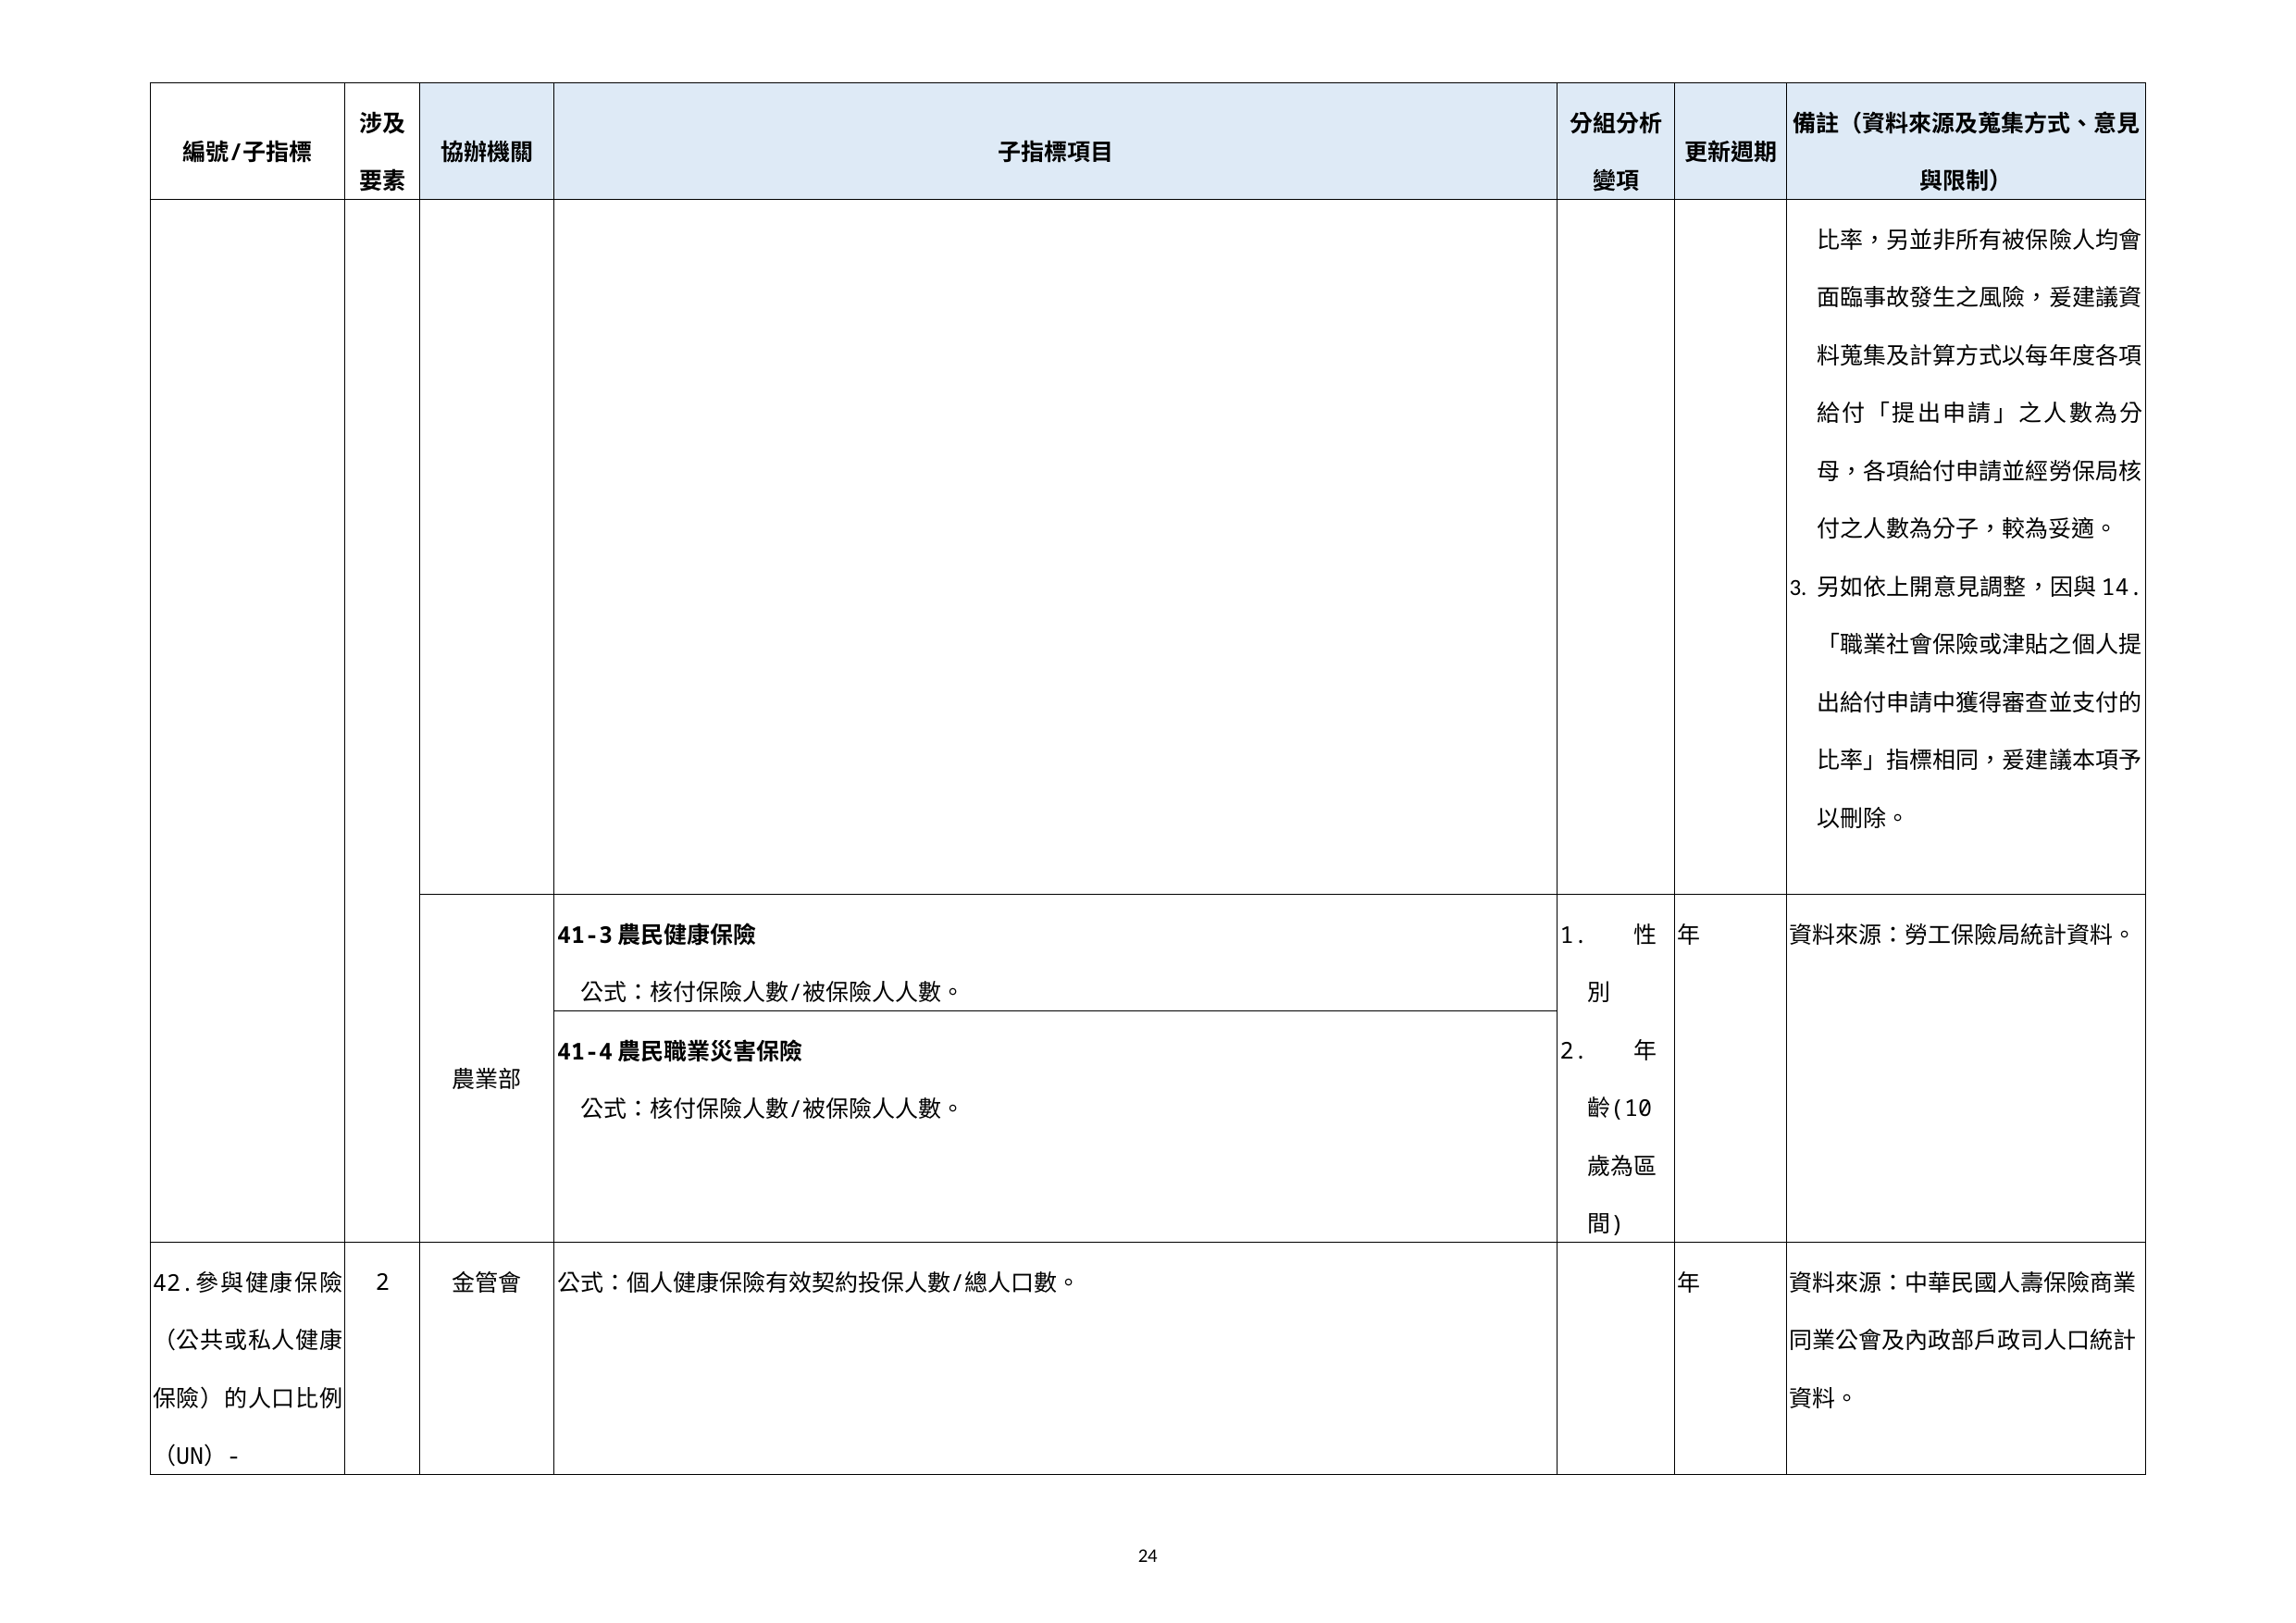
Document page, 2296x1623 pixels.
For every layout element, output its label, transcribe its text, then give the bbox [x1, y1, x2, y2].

table_cell [554, 200, 1557, 894]
table_cell [345, 200, 419, 1242]
table_header 分組分析變項 [1558, 83, 1674, 199]
table_cell 資料來源：勞工保險局統計資料。 [1787, 895, 2145, 1242]
table_cell [151, 200, 344, 1242]
table_header 涉及要素 [345, 83, 419, 199]
table_header 編號/子指標 [151, 83, 344, 199]
table_cell 42.參與健康保險（公共或私人健康保險）的人口比例（UN）- [151, 1243, 344, 1474]
table_header 協辦機關 [420, 83, 553, 199]
table_cell 農業部 [420, 895, 553, 1242]
table_cell [1558, 1243, 1674, 1474]
table_cell [1675, 200, 1786, 894]
table_cell [1558, 200, 1674, 894]
table_header 更新週期 [1675, 83, 1786, 199]
table_cell 41-3農民健康保險 公式：核付保險人數/被保險人人數。 [554, 895, 1557, 1010]
table_cell 資料來源：中華民國人壽保險商業同業公會及內政部戶政司人口統計資料。 [1787, 1243, 2145, 1474]
table_cell 41-4農民職業災害保險 公式：核付保險人數/被保險人人數。 [554, 1011, 1557, 1242]
table_cell 金管會 [420, 1243, 553, 1474]
table_cell [420, 200, 553, 894]
table_cell 年 [1675, 895, 1786, 1242]
table_header 備註（資料來源及蒐集方式、意見與限制） [1787, 83, 2145, 199]
table_cell 公式：個人健康保險有效契約投保人數/總人口數。 [554, 1243, 1557, 1474]
table_cell 年 [1675, 1243, 1786, 1474]
table_cell 性別 年齡(10歲為區間) [1558, 895, 1674, 1242]
table_header 子指標項目 [554, 83, 1557, 199]
table_cell 2 [345, 1243, 419, 1474]
table_cell 比率，另並非所有被保險人均會面臨事故發生之風險，爰建議資料蒐集及計算方式以每年度各項給付「提出申請」之人數為分母，各項給付申請並經勞保局核付之人數為分子，較為妥適。 另如依上開意見調整，因與14.「職業社會保險或津貼之個人提出給付申請中獲得審查並支付的比率」指標相同，爰建議本項予以刪除。 [1787, 200, 2145, 894]
